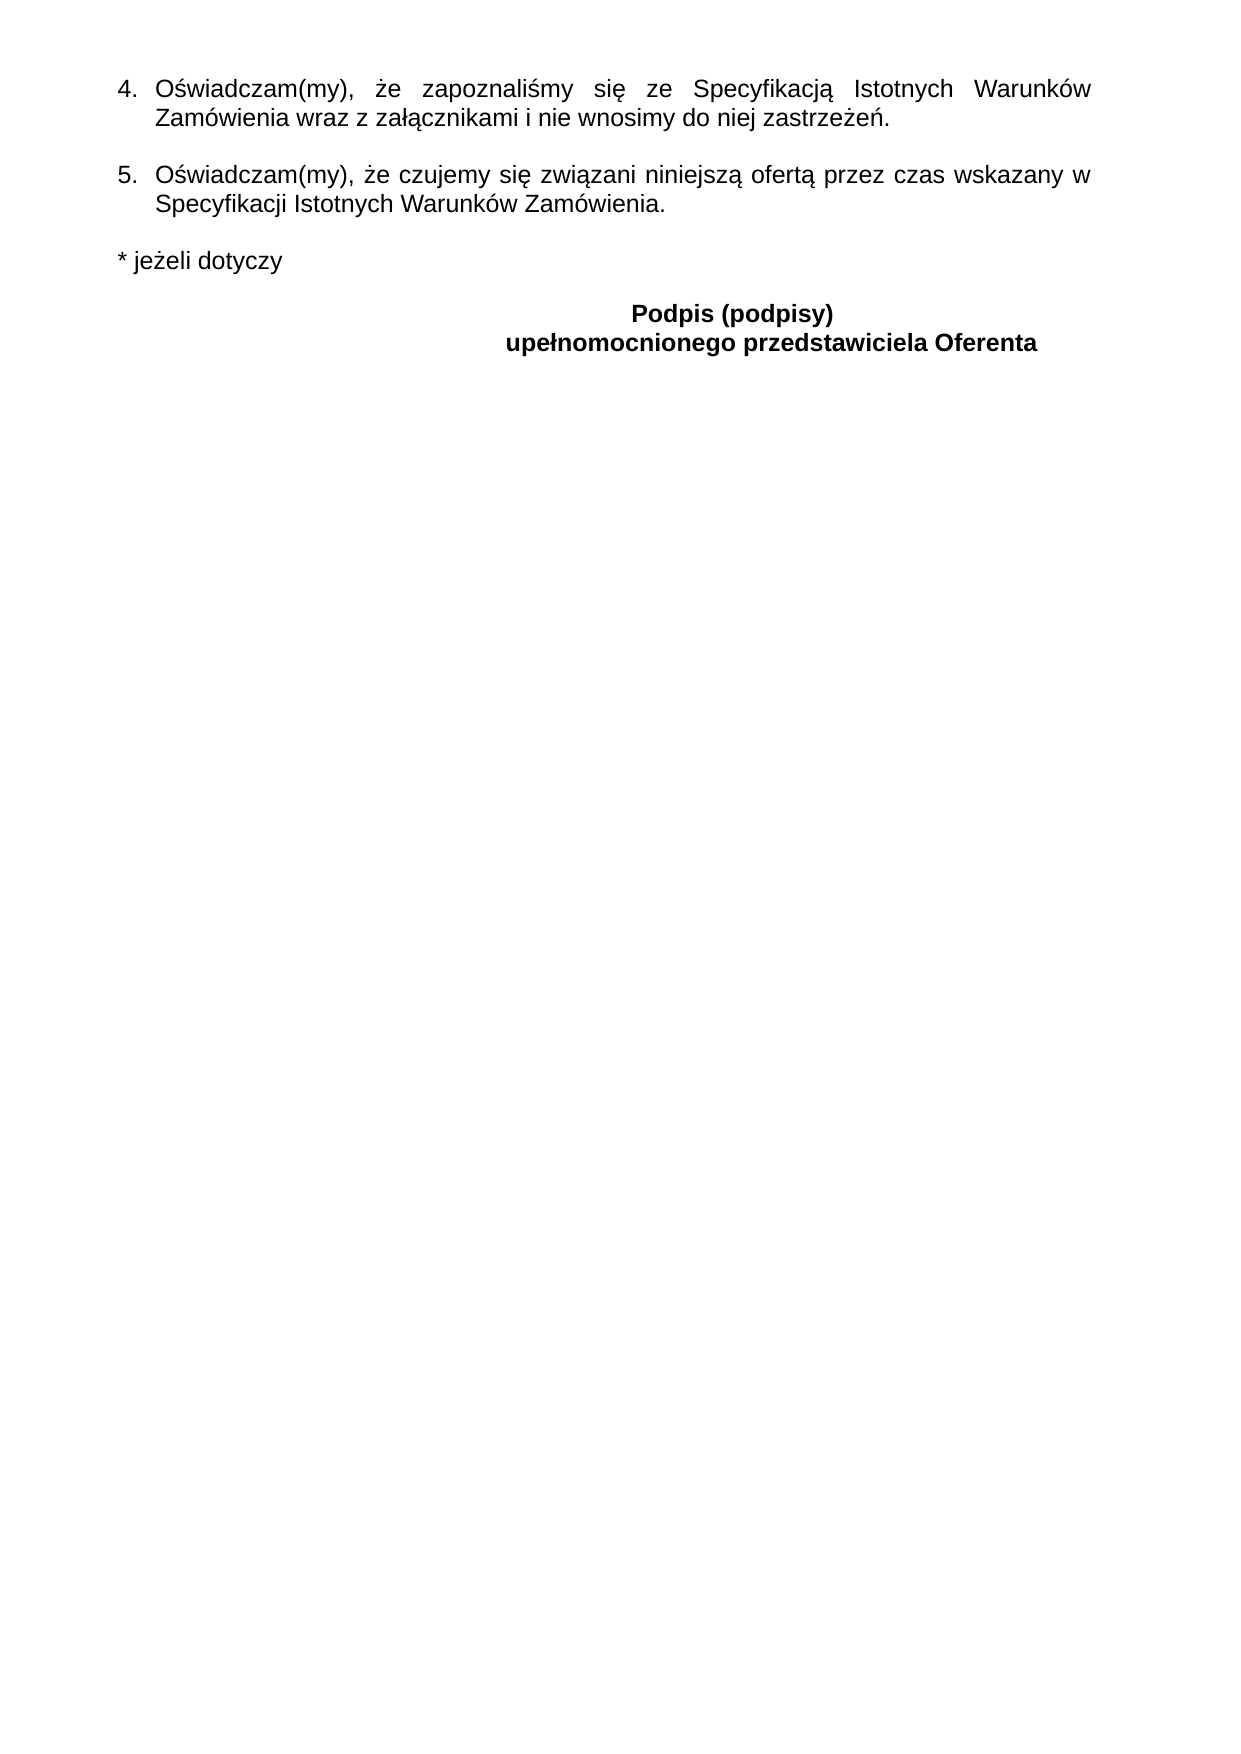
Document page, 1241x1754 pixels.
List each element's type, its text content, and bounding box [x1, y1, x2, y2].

text upełnomocnionego przedstawiciela Oferenta [117, 328, 1092, 356]
list Oświadczam(my), że zapoznaliśmy się ze Specyfikacją Istotnych Warunków Zamówienia wraz z załącznikami i nie wnosimy do niej zastrzeżeń. [117, 74, 1092, 131]
text Podpis (podpisy) [117, 299, 1092, 328]
text * jeżeli dotyczy [117, 246, 1092, 275]
list Oświadczam(my), że czujemy się związani niniejszą ofertą przez czas wskazany w Specyfikacji Istotnych Warunków Zamówienia. [117, 160, 1092, 217]
